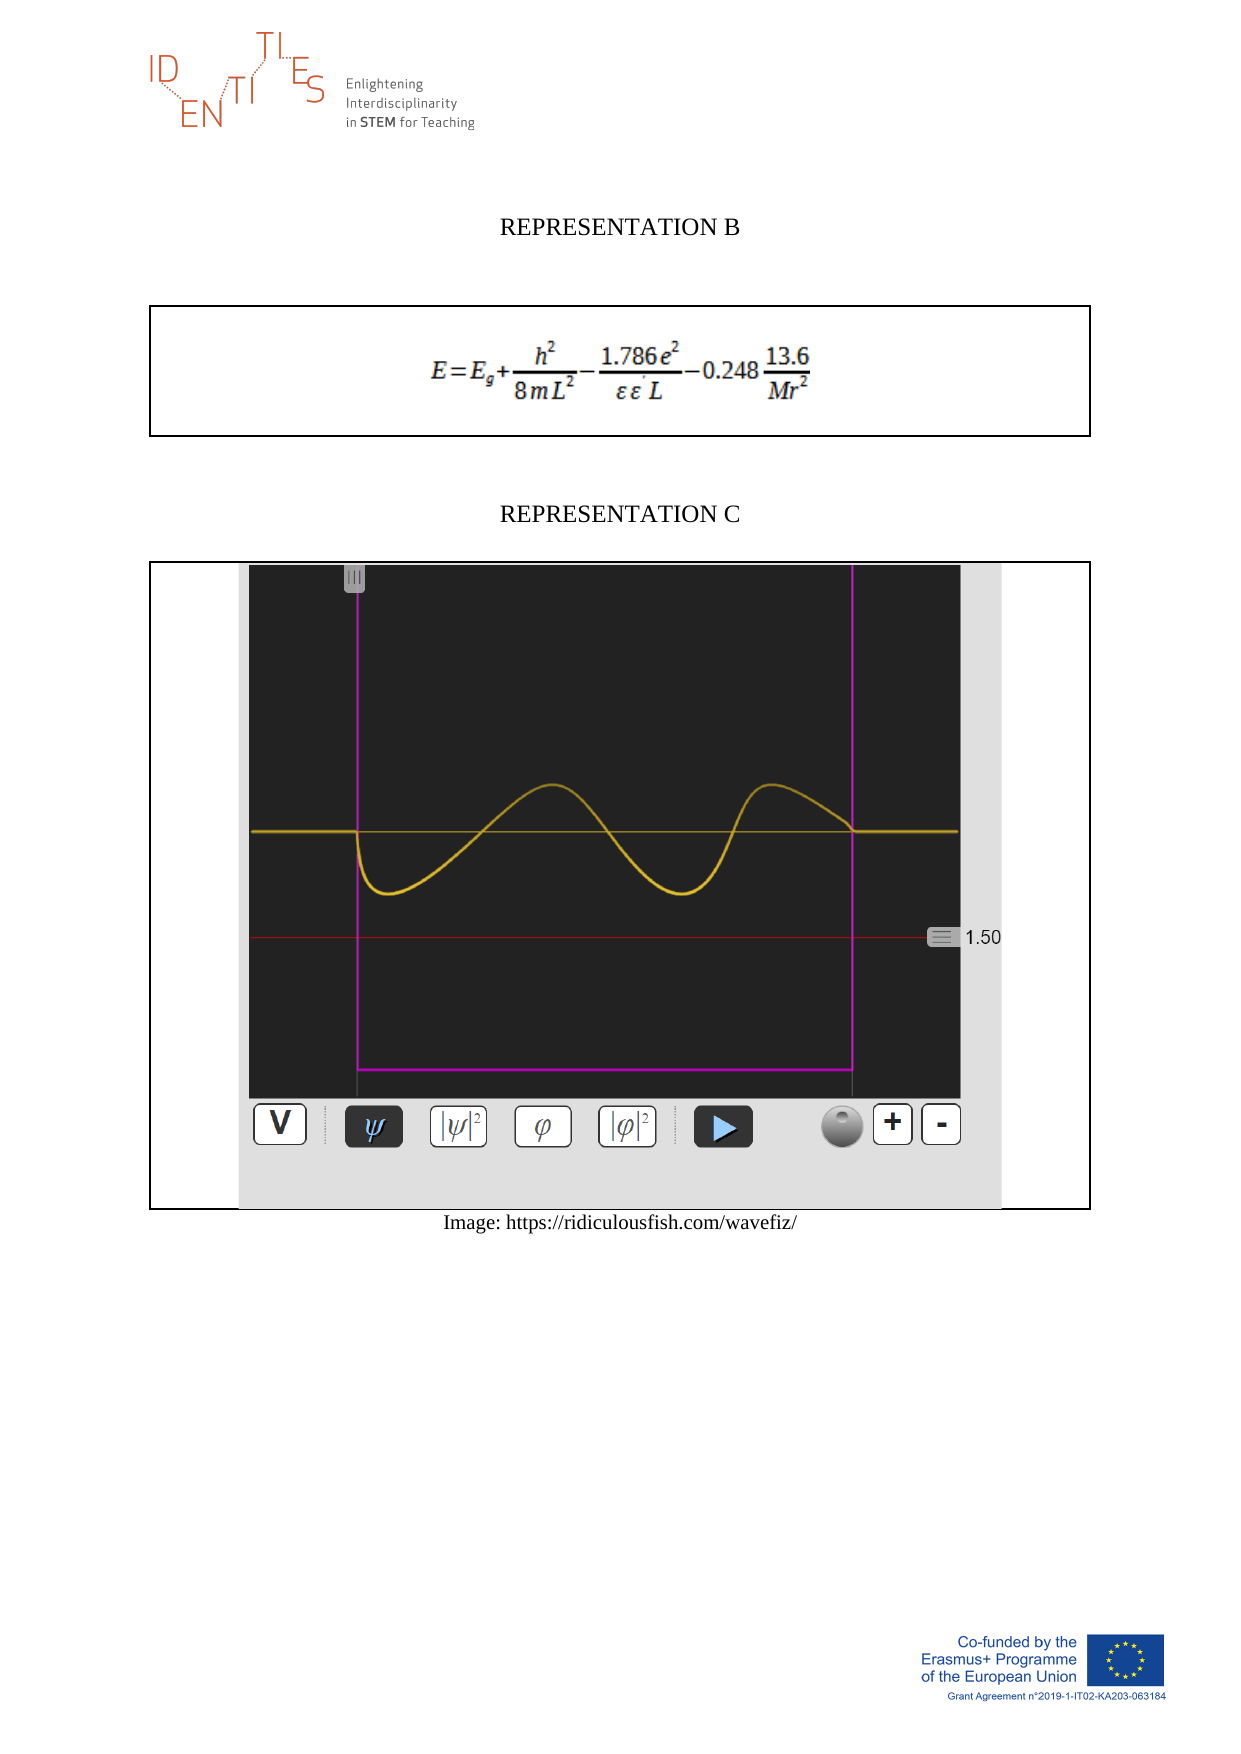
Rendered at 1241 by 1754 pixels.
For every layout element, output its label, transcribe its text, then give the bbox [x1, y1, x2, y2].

picture [238, 563, 1002, 1209]
table_header [1002, 563, 1089, 1208]
table_header [151, 563, 238, 1208]
picture [916, 1631, 1167, 1705]
picture [430, 338, 810, 404]
picture [150, 29, 475, 133]
table_header [151, 307, 1089, 435]
text REPRESENTATION C [150, 499, 1090, 528]
text Image: https://ridiculousfish.com/wavefiz/ [150, 1210, 1090, 1234]
text REPRESENTATION B [150, 212, 1090, 241]
